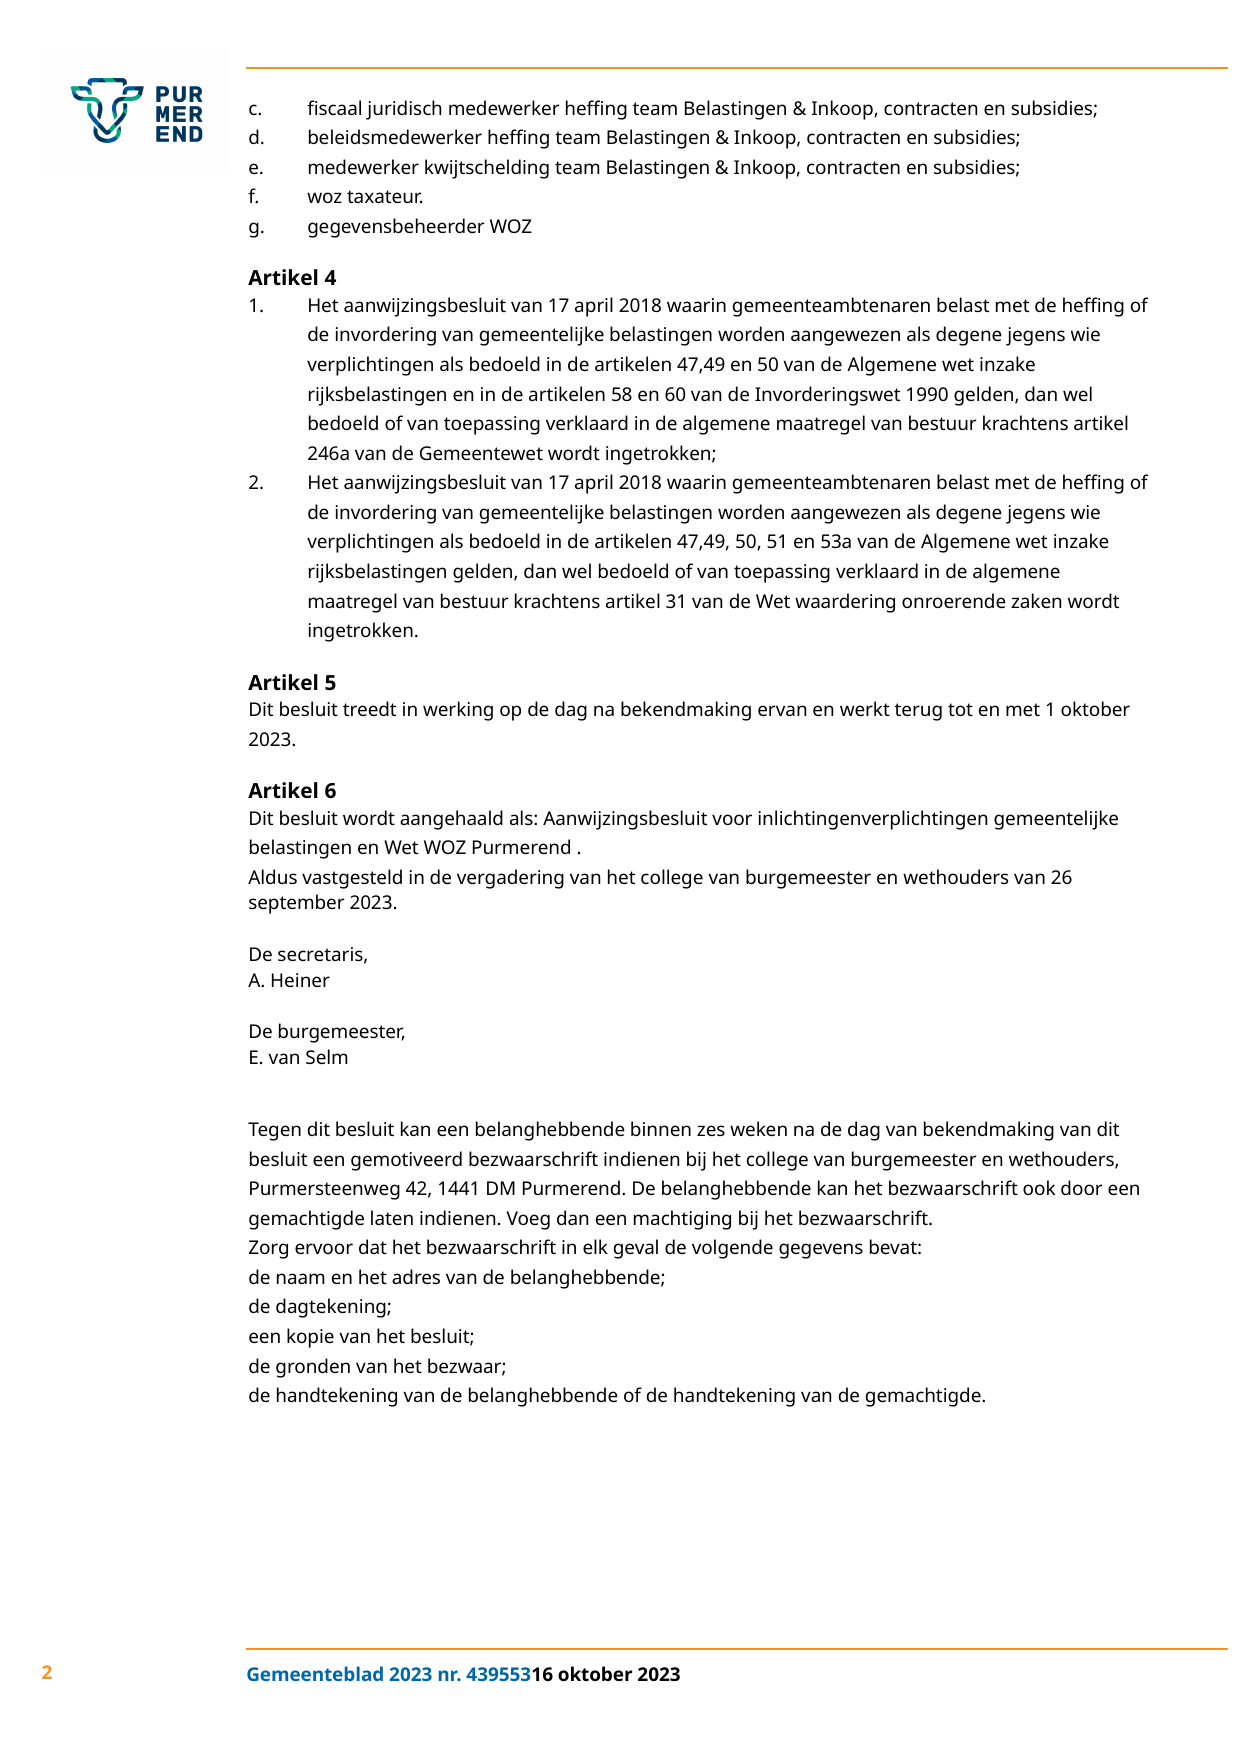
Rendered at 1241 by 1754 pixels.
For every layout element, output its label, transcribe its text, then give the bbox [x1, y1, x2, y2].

text een kopie van het besluit; [248, 1323, 1152, 1349]
list medewerker kwijtschelding team Belastingen & Inkoop, contracten en subsidies; [248, 154, 1152, 180]
list beleidsmedewerker heffing team Belastingen & Inkoop, contracten en subsidies; [248, 124, 1152, 150]
list woz taxateur. [248, 183, 1152, 209]
text Aldus vastgesteld in de vergadering van het college van burgemeester en wethouders van 26 september 2023. [248, 864, 1152, 915]
list fiscaal juridisch medewerker heffing team Belastingen & Inkoop, contracten en subsidies; [248, 95, 1152, 121]
text A. Heiner [248, 967, 1152, 992]
text Dit besluit wordt aangehaald als: Aanwijzingsbesluit voor inlichtingenverplichtingen gemeentelijke belastingen en Wet WOZ Purmerend . [248, 805, 1152, 860]
list Het aanwijzingsbesluit van 17 april 2018 waarin gemeenteambtenaren belast met de heffing of de invordering van gemeentelijke belastingen worden aangewezen als degene jegens wie verplichtingen als bedoeld in de artikelen 47,49, 50, 51 en 53a van de Algemene wet inzake rijksbelastingen gelden, dan wel bedoeld of van toepassing verklaard in de algemene maatregel van bestuur krachtens artikel 31 van de Wet waardering onroerende zaken wordt ingetrokken. [248, 469, 1152, 643]
text Tegen dit besluit kan een belanghebbende binnen zes weken na de dag van bekendmaking van dit besluit een gemotiveerd bezwaarschrift indienen bij het college van burgemeester en wethouders, Purmersteenweg 42, 1441 DM Purmerend. De belanghebbende kan het bezwaarschrift ook door een gemachtigde laten indienen. Voeg dan een machtiging bij het bezwaarschrift. [248, 1116, 1152, 1231]
list gegevensbeheerder WOZ [248, 213, 1152, 239]
text de handtekening van de belanghebbende of de handtekening van de gemachtigde. [248, 1382, 1152, 1408]
text de naam en het adres van de belanghebbende; [248, 1264, 1152, 1290]
text Artikel 4 [248, 263, 1152, 292]
text De burgemeester, [248, 1018, 1152, 1044]
text de dagtekening; [248, 1294, 1152, 1319]
text De secretaris, [248, 941, 1152, 967]
text Zorg ervoor dat het bezwaarschrift in elk geval de volgende gegevens bevat: [248, 1234, 1152, 1260]
text Artikel 6 [248, 776, 1152, 805]
list Het aanwijzingsbesluit van 17 april 2018 waarin gemeenteambtenaren belast met de heffing of de invordering van gemeentelijke belastingen worden aangewezen als degene jegens wie verplichtingen als bedoeld in de artikelen 47,49 en 50 van de Algemene wet inzake rijksbelastingen en in de artikelen 58 en 60 van de Invorderingswet 1990 gelden, dan wel bedoeld of van toepassing verklaard in de algemene maatregel van bestuur krachtens artikel 246a van de Gemeentewet wordt ingetrokken; [248, 292, 1152, 466]
text de gronden van het bezwaar; [248, 1353, 1152, 1379]
text E. van Selm [248, 1044, 1152, 1070]
picture [41, 47, 231, 172]
text Dit besluit treedt in werking op de dag na bekendmaking ervan en werkt terug tot en met 1 oktober 2023. [248, 696, 1152, 752]
text Artikel 5 [248, 668, 1152, 696]
